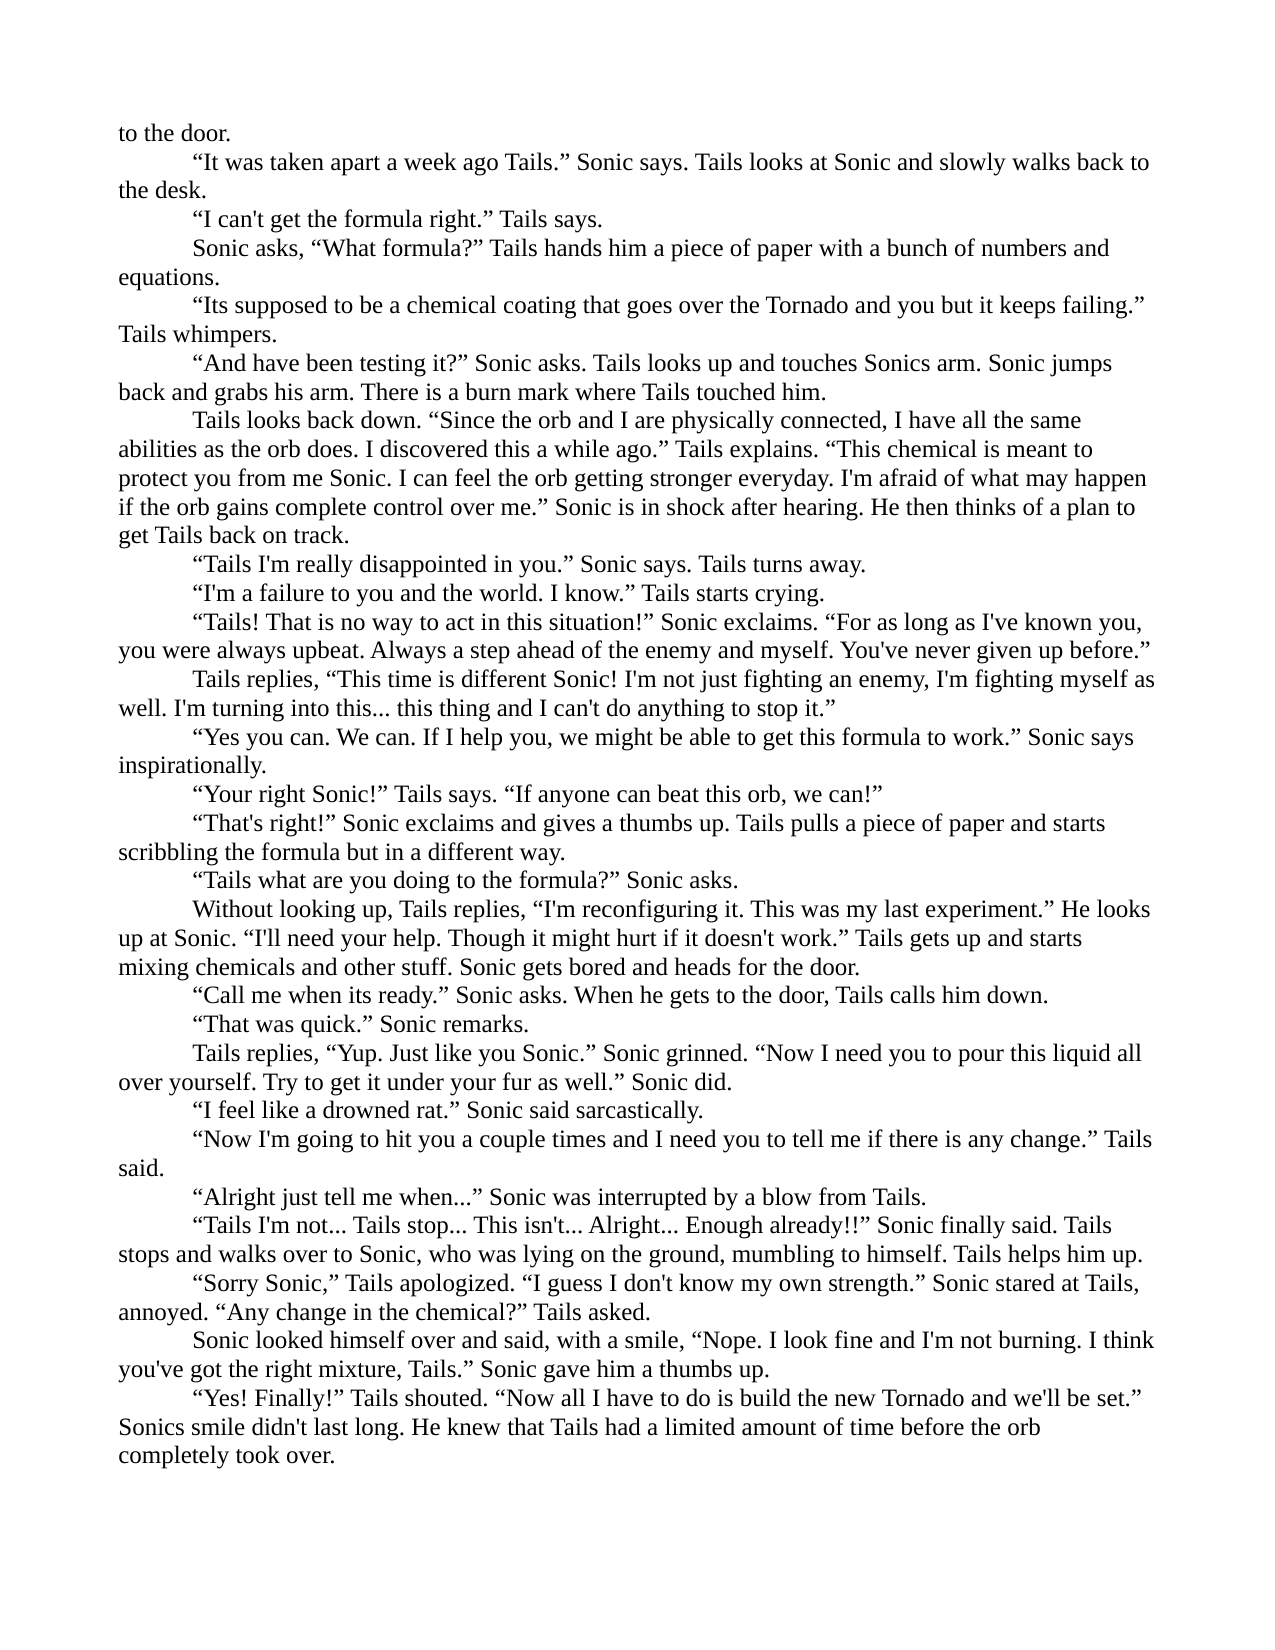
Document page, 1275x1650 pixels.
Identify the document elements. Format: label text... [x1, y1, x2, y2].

text “I'm a failure to you and the world. I know.” Tails starts crying. [118, 578, 1157, 607]
text “Tails I'm not... Tails stop... This isn't... Alright... Enough already!!” Sonic finally said. Tails stops and walks over to Sonic, who was lying on the ground, mumbling to himself. Tails helps him up. [118, 1211, 1157, 1268]
text “Now I'm going to hit you a couple times and I need you to tell me if there is any change.” Tails said. [118, 1124, 1157, 1182]
text Sonic looked himself over and said, with a smile, “Nope. I look fine and I'm not burning. I think you've got the right mixture, Tails.” Sonic gave him a thumbs up. [118, 1326, 1157, 1383]
text “Its supposed to be a chemical coating that goes over the Tornado and you but it keeps failing.” Tails whimpers. [118, 291, 1157, 348]
text “Sorry Sonic,” Tails apologized. “I guess I don't know my own strength.” Sonic stared at Tails, annoyed. “Any change in the chemical?” Tails asked. [118, 1268, 1157, 1326]
text “Yes you can. We can. If I help you, we might be able to get this formula to work.” Sonic says inspirationally. [118, 722, 1157, 779]
text “That was quick.” Sonic remarks. [118, 1009, 1157, 1038]
text Without looking up, Tails replies, “I'm reconfiguring it. This was my last experiment.” He looks up at Sonic. “I'll need your help. Though it might hurt if it doesn't work.” Tails gets up and starts mixing chemicals and other stuff. Sonic gets bored and heads for the door. [118, 894, 1157, 981]
text “And have been testing it?” Sonic asks. Tails looks up and touches Sonics arm. Sonic jumps back and grabs his arm. There is a burn mark where Tails touched him. [118, 348, 1157, 406]
text “Tails! That is no way to act in this situation!” Sonic exclaims. “For as long as I've known you, you were always upbeat. Always a step ahead of the enemy and myself. You've never given up before.” [118, 607, 1157, 664]
text “Tails I'm really disappointed in you.” Sonic says. Tails turns away. [118, 549, 1157, 578]
text “I feel like a drowned rat.” Sonic said sarcastically. [118, 1096, 1157, 1124]
text “Alright just tell me when...” Sonic was interrupted by a blow from Tails. [118, 1182, 1157, 1211]
text Tails looks back down. “Since the orb and I are physically connected, I have all the same abilities as the orb does. I discovered this a while ago.” Tails explains. “This chemical is meant to protect you from me Sonic. I can feel the orb getting stronger everyday. I'm afraid of what may happen if the orb gains complete control over me.” Sonic is in shock after hearing. He then thinks of a plan to get Tails back on track. [118, 406, 1157, 549]
text “Tails what are you doing to the formula?” Sonic asks. [118, 866, 1157, 894]
text “Your right Sonic!” Tails says. “If anyone can beat this orb, we can!” [118, 779, 1157, 808]
text Tails replies, “This time is different Sonic! I'm not just fighting an enemy, I'm fighting myself as well. I'm turning into this... this thing and I can't do anything to stop it.” [118, 664, 1157, 722]
text “That's right!” Sonic exclaims and gives a thumbs up. Tails pulls a piece of paper and starts scribbling the formula but in a different way. [118, 808, 1157, 866]
text Sonic asks, “What formula?” Tails hands him a piece of paper with a bunch of numbers and equations. [118, 233, 1157, 291]
text “Yes! Finally!” Tails shouted. “Now all I have to do is build the new Tornado and we'll be set.” Sonics smile didn't last long. He knew that Tails had a limited amount of time before the orb completely took over. [118, 1383, 1157, 1469]
text “Call me when its ready.” Sonic asks. When he gets to the door, Tails calls him down. [118, 981, 1157, 1009]
text Tails replies, “Yup. Just like you Sonic.” Sonic grinned. “Now I need you to pour this liquid all over yourself. Try to get it under your fur as well.” Sonic did. [118, 1038, 1157, 1096]
text “It was taken apart a week ago Tails.” Sonic says. Tails looks at Sonic and slowly walks back to the desk. [118, 147, 1157, 204]
text to the door. [118, 118, 1157, 147]
text “I can't get the formula right.” Tails says. [118, 204, 1157, 233]
